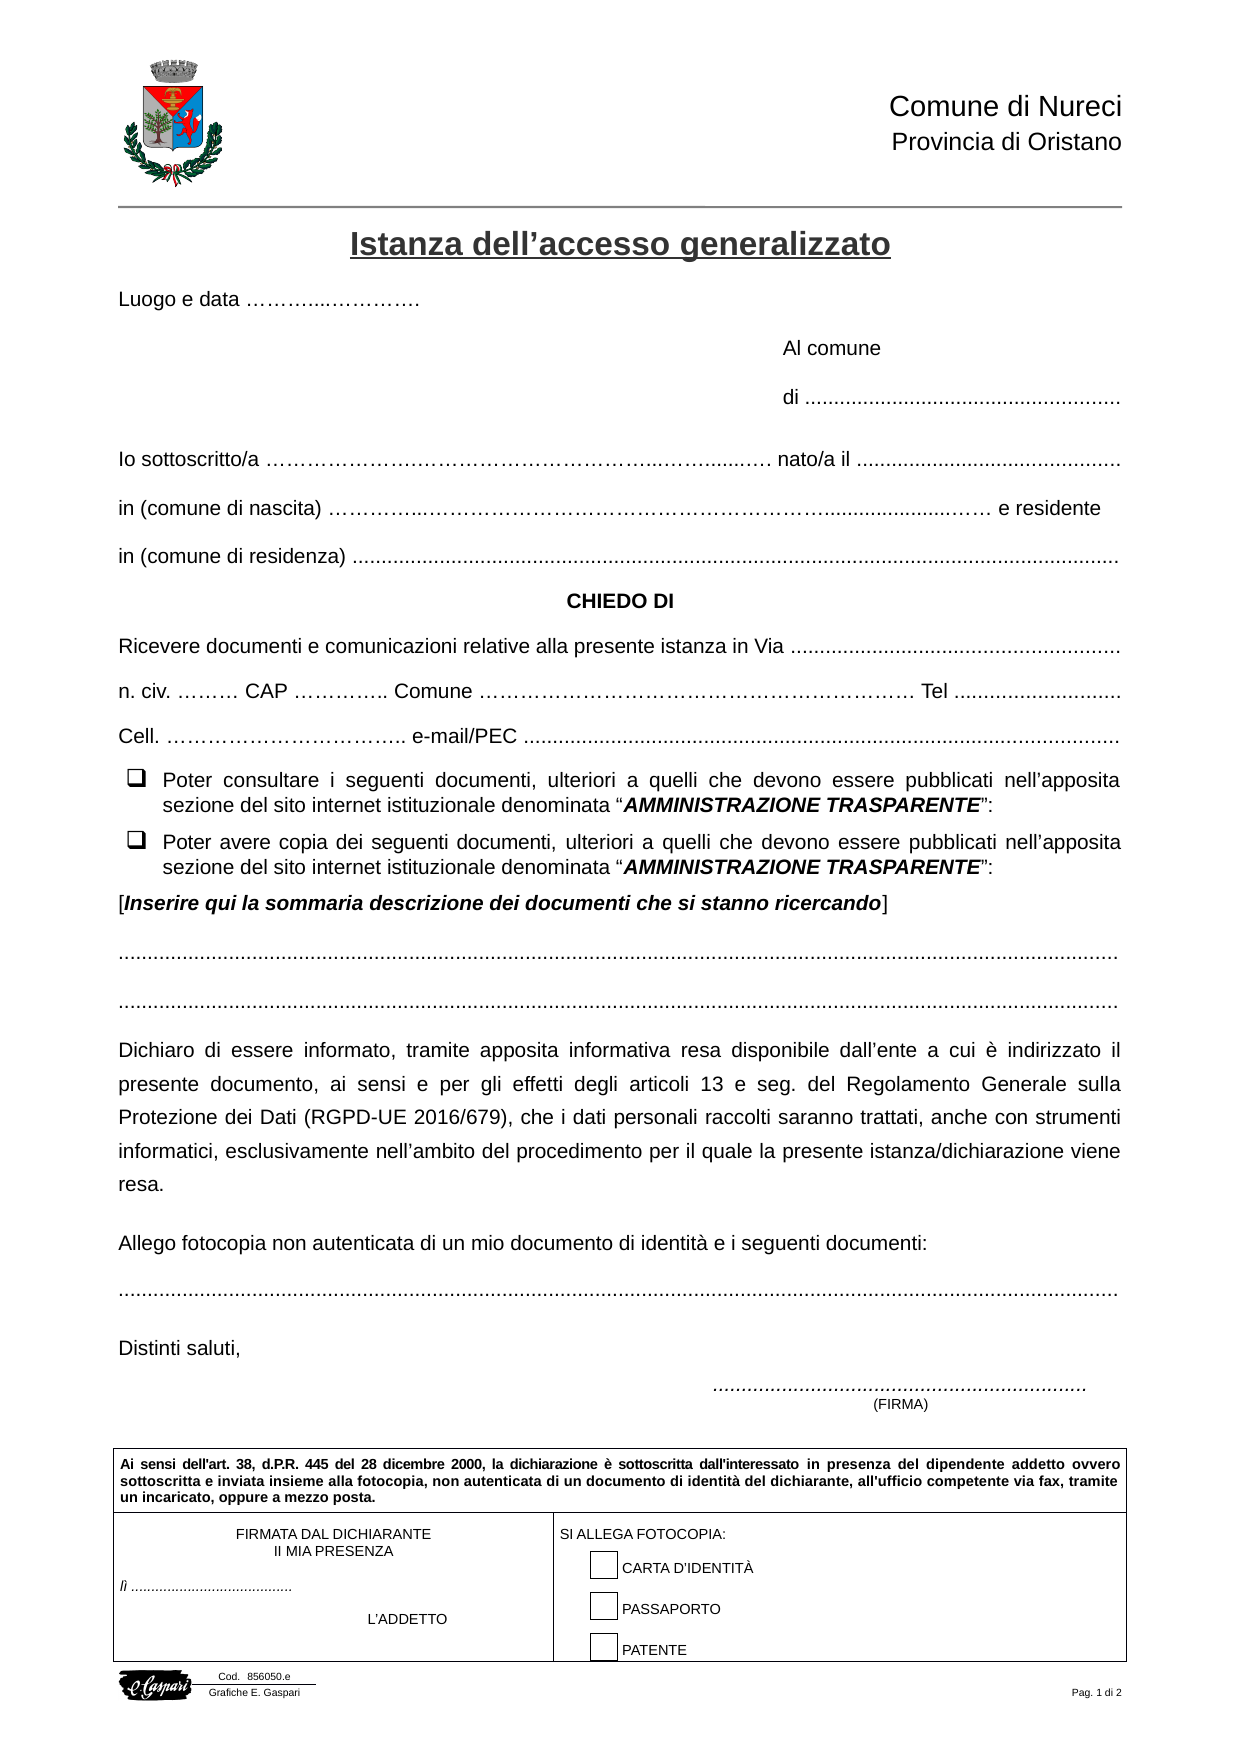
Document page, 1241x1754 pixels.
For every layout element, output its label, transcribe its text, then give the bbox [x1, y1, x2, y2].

text Distinti saluti, [118, 1335, 1122, 1359]
text n. civ. ……… CAP ………….. Comune ……………………………………………………… Tel [118, 679, 1122, 703]
text Provincia di Oristano [224, 127, 1122, 156]
subtitle Istanza dell’accesso generalizzato [118, 224, 1122, 262]
text (FIRMA) [679, 1396, 1122, 1413]
text Comune di Nureci [224, 89, 1122, 122]
text Allego fotocopia non autenticata di un mio documento di identità e i seguenti documenti: [118, 1231, 1122, 1255]
text ................................................................. [679, 1372, 1122, 1396]
text Io sottoscritto/a ………………….……………………………...…….......…. nato/a il [118, 446, 1122, 470]
picture [122, 58, 224, 189]
list Poter consultare i seguenti documenti, ulteriori a quelli che devono essere pubblicati nell’apposita sezione del sito internet istituzionale denominata “AMMINISTRAZIONE TRASPARENTE”: [125, 768, 1122, 817]
text [Inserire qui la sommaria descrizione dei documenti che si stanno ricercando] [118, 891, 1122, 915]
table_header Ai sensi dell'art. 38, d.P.R. 445 del 28 dicembre 2000, la dichiarazione è sottoscritta dall'interessato in presenza del dipendente addetto ovvero sottoscritta e inviata insieme alla fotocopia, non autenticata di un documento di identità del dichiarante, all'ufficio competente via fax, tramite un incaricato, oppure a mezzo posta. [114, 1449, 1126, 1512]
text Ricevere documenti e comunicazioni relative alla presente istanza in Via [118, 634, 1122, 658]
text Al comune [783, 336, 1122, 360]
table_cell SI ALLEGA FOTOCOPIA: CARTA D’IDENTITÀ PASSAPORTO PATENTE [554, 1513, 1126, 1661]
text Cell. …………………………….. e-mail/PEC [118, 723, 1122, 747]
text in (comune di nascita) …………...…………………………………………………......................…… e residente [118, 495, 1122, 519]
text di [783, 385, 1122, 409]
text in (comune di residenza) [118, 544, 1122, 568]
text Luogo e data ………....…………. [118, 287, 1122, 311]
picture [118, 1669, 192, 1701]
table_cell FIRMATA DAL DICHIARANTE II MIA PRESENZA lì ........................................ L’ADDETTO [114, 1513, 553, 1661]
list Poter avere copia dei seguenti documenti, ulteriori a quelli che devono essere pubblicati nell’apposita sezione del sito internet istituzionale denominata “AMMINISTRAZIONE TRASPARENTE”: [125, 830, 1122, 879]
text CHIEDO DI [118, 589, 1122, 613]
text Dichiaro di essere informato, tramite apposita informativa resa disponibile dall’ente a cui è indirizzato il presente documento, ai sensi e per gli effetti degli articoli 13 e seg. del Regolamento Generale sulla Protezione dei Dati (RGPD-UE 2016/679), che i dati personali raccolti saranno trattati, anche con strumenti informatici, esclusivamente nell’ambito del procedimento per il quale la presente istanza/dichiarazione viene resa. [118, 1038, 1122, 1196]
